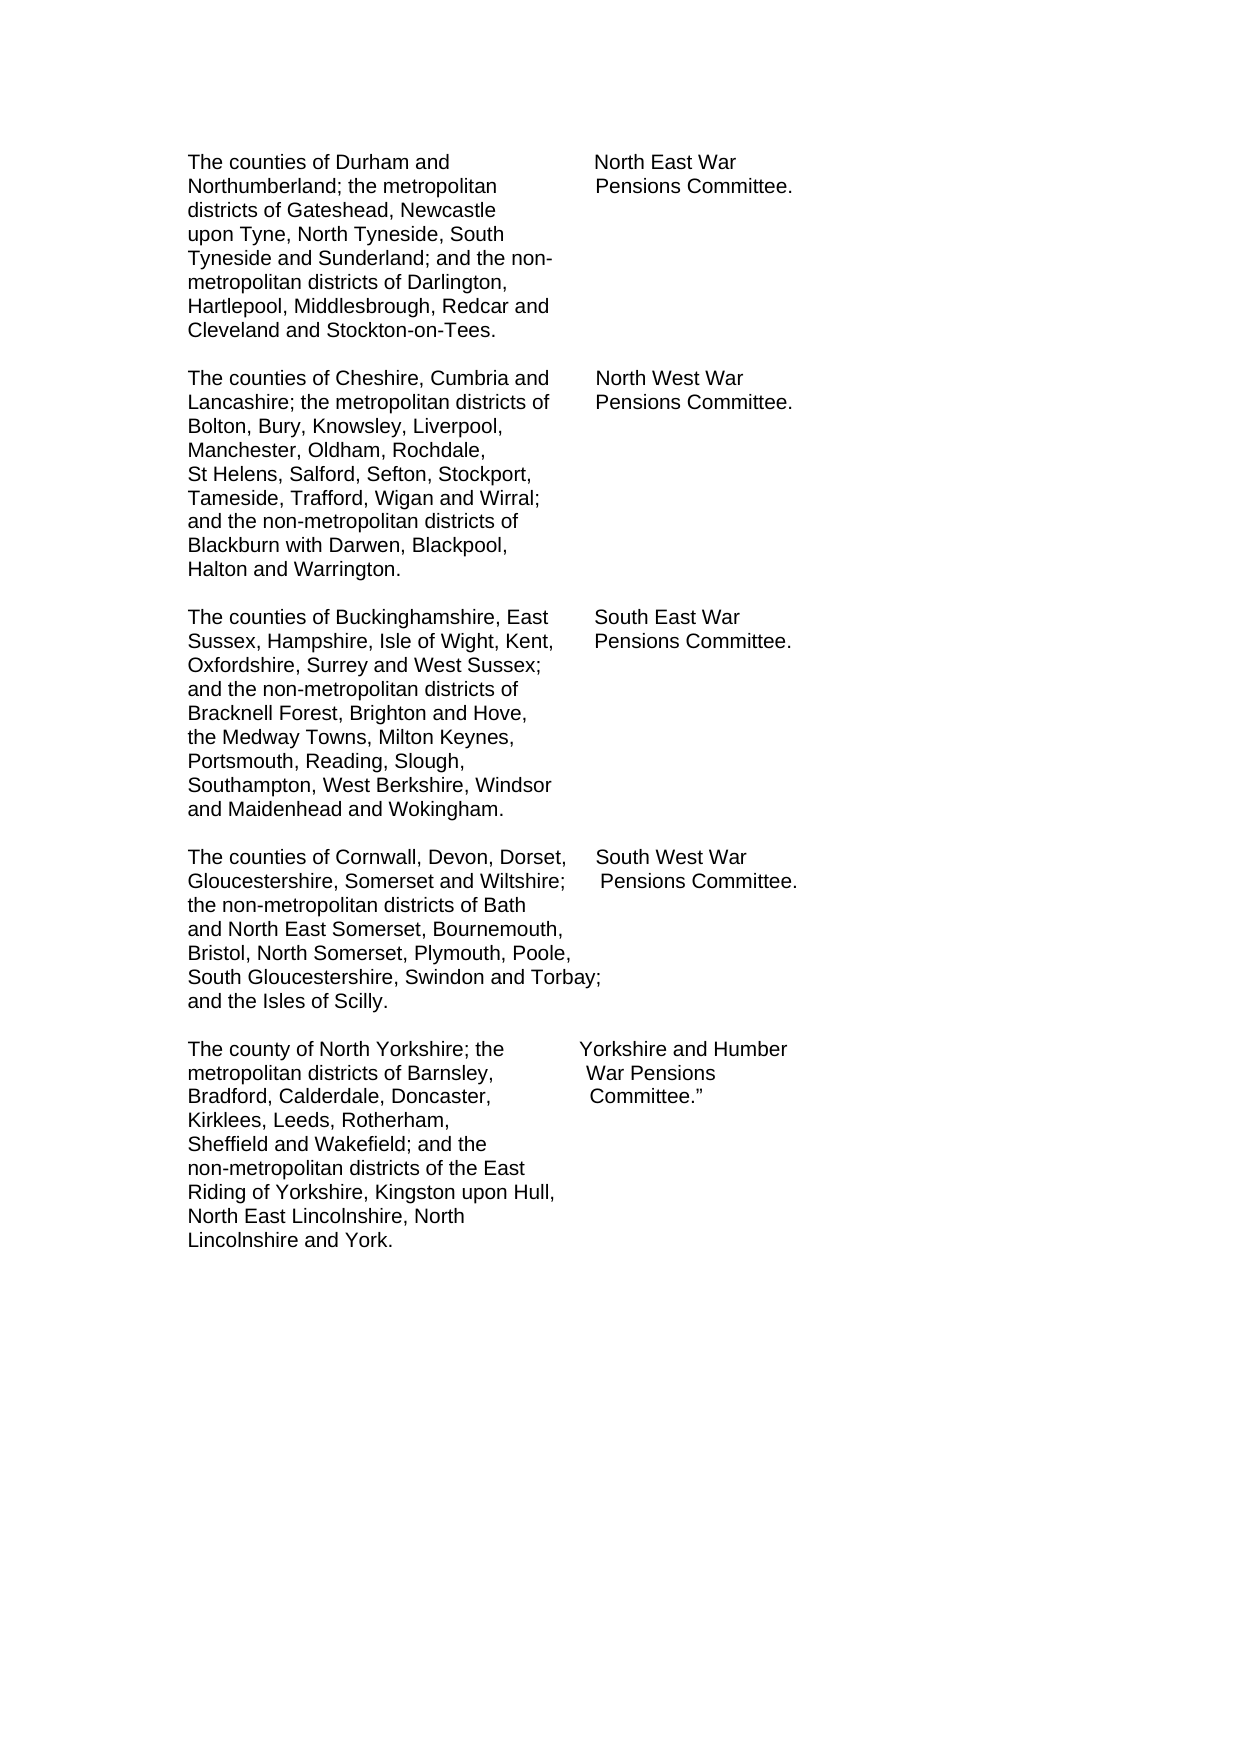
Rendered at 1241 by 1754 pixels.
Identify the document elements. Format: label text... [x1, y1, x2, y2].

table_cell [150, 1013, 176, 1252]
table_cell The county of North Yorkshire; the Yorkshire and Humber metropolitan districts of Barnsley, War Pensions Bradford, Calderdale, Doncaster, Committee.” Kirklees, Leeds, Rotherham, Sheffield and Wakefield; and the non-metropolitan districts of the East Riding of Yorkshire, Kingston upon Hull, North East Lincolnshire, North Lincolnshire and York. [176, 1013, 1165, 1252]
table_cell [150, 150, 176, 1012]
table_cell The counties of Durham and North East War Northumberland; the metropolitan Pensions Committee. districts of Gateshead, Newcastle upon Tyne, North Tyneside, South Tyneside and Sunderland; and the non- metropolitan districts of Darlington, Hartlepool, Middlesbrough, Redcar and Cleveland and Stockton-on-Tees. The counties of Cheshire, Cumbria and North West War Lancashire; the metropolitan districts of Pensions Committee. Bolton, Bury, Knowsley, Liverpool, Manchester, Oldham, Rochdale, St Helens, Salford, Sefton, Stockport, Tameside, Trafford, Wigan and Wirral; and the non-metropolitan districts of Blackburn with Darwen, Blackpool, Halton and Warrington. The counties of Buckinghamshire, East South East War Sussex, Hampshire, Isle of Wight, Kent, Pensions Committee. Oxfordshire, Surrey and West Sussex; and the non-metropolitan districts of Bracknell Forest, Brighton and Hove, the Medway Towns, Milton Keynes, Portsmouth, Reading, Slough, Southampton, West Berkshire, Windsor and Maidenhead and Wokingham. The counties of Cornwall, Devon, Dorset, South West War Gloucestershire, Somerset and Wiltshire; Pensions Committee. the non-metropolitan districts of Bath and North East Somerset, Bournemouth, Bristol, North Somerset, Plymouth, Poole, South Gloucestershire, Swindon and Torbay; and the Isles of Scilly. [176, 150, 1165, 1012]
